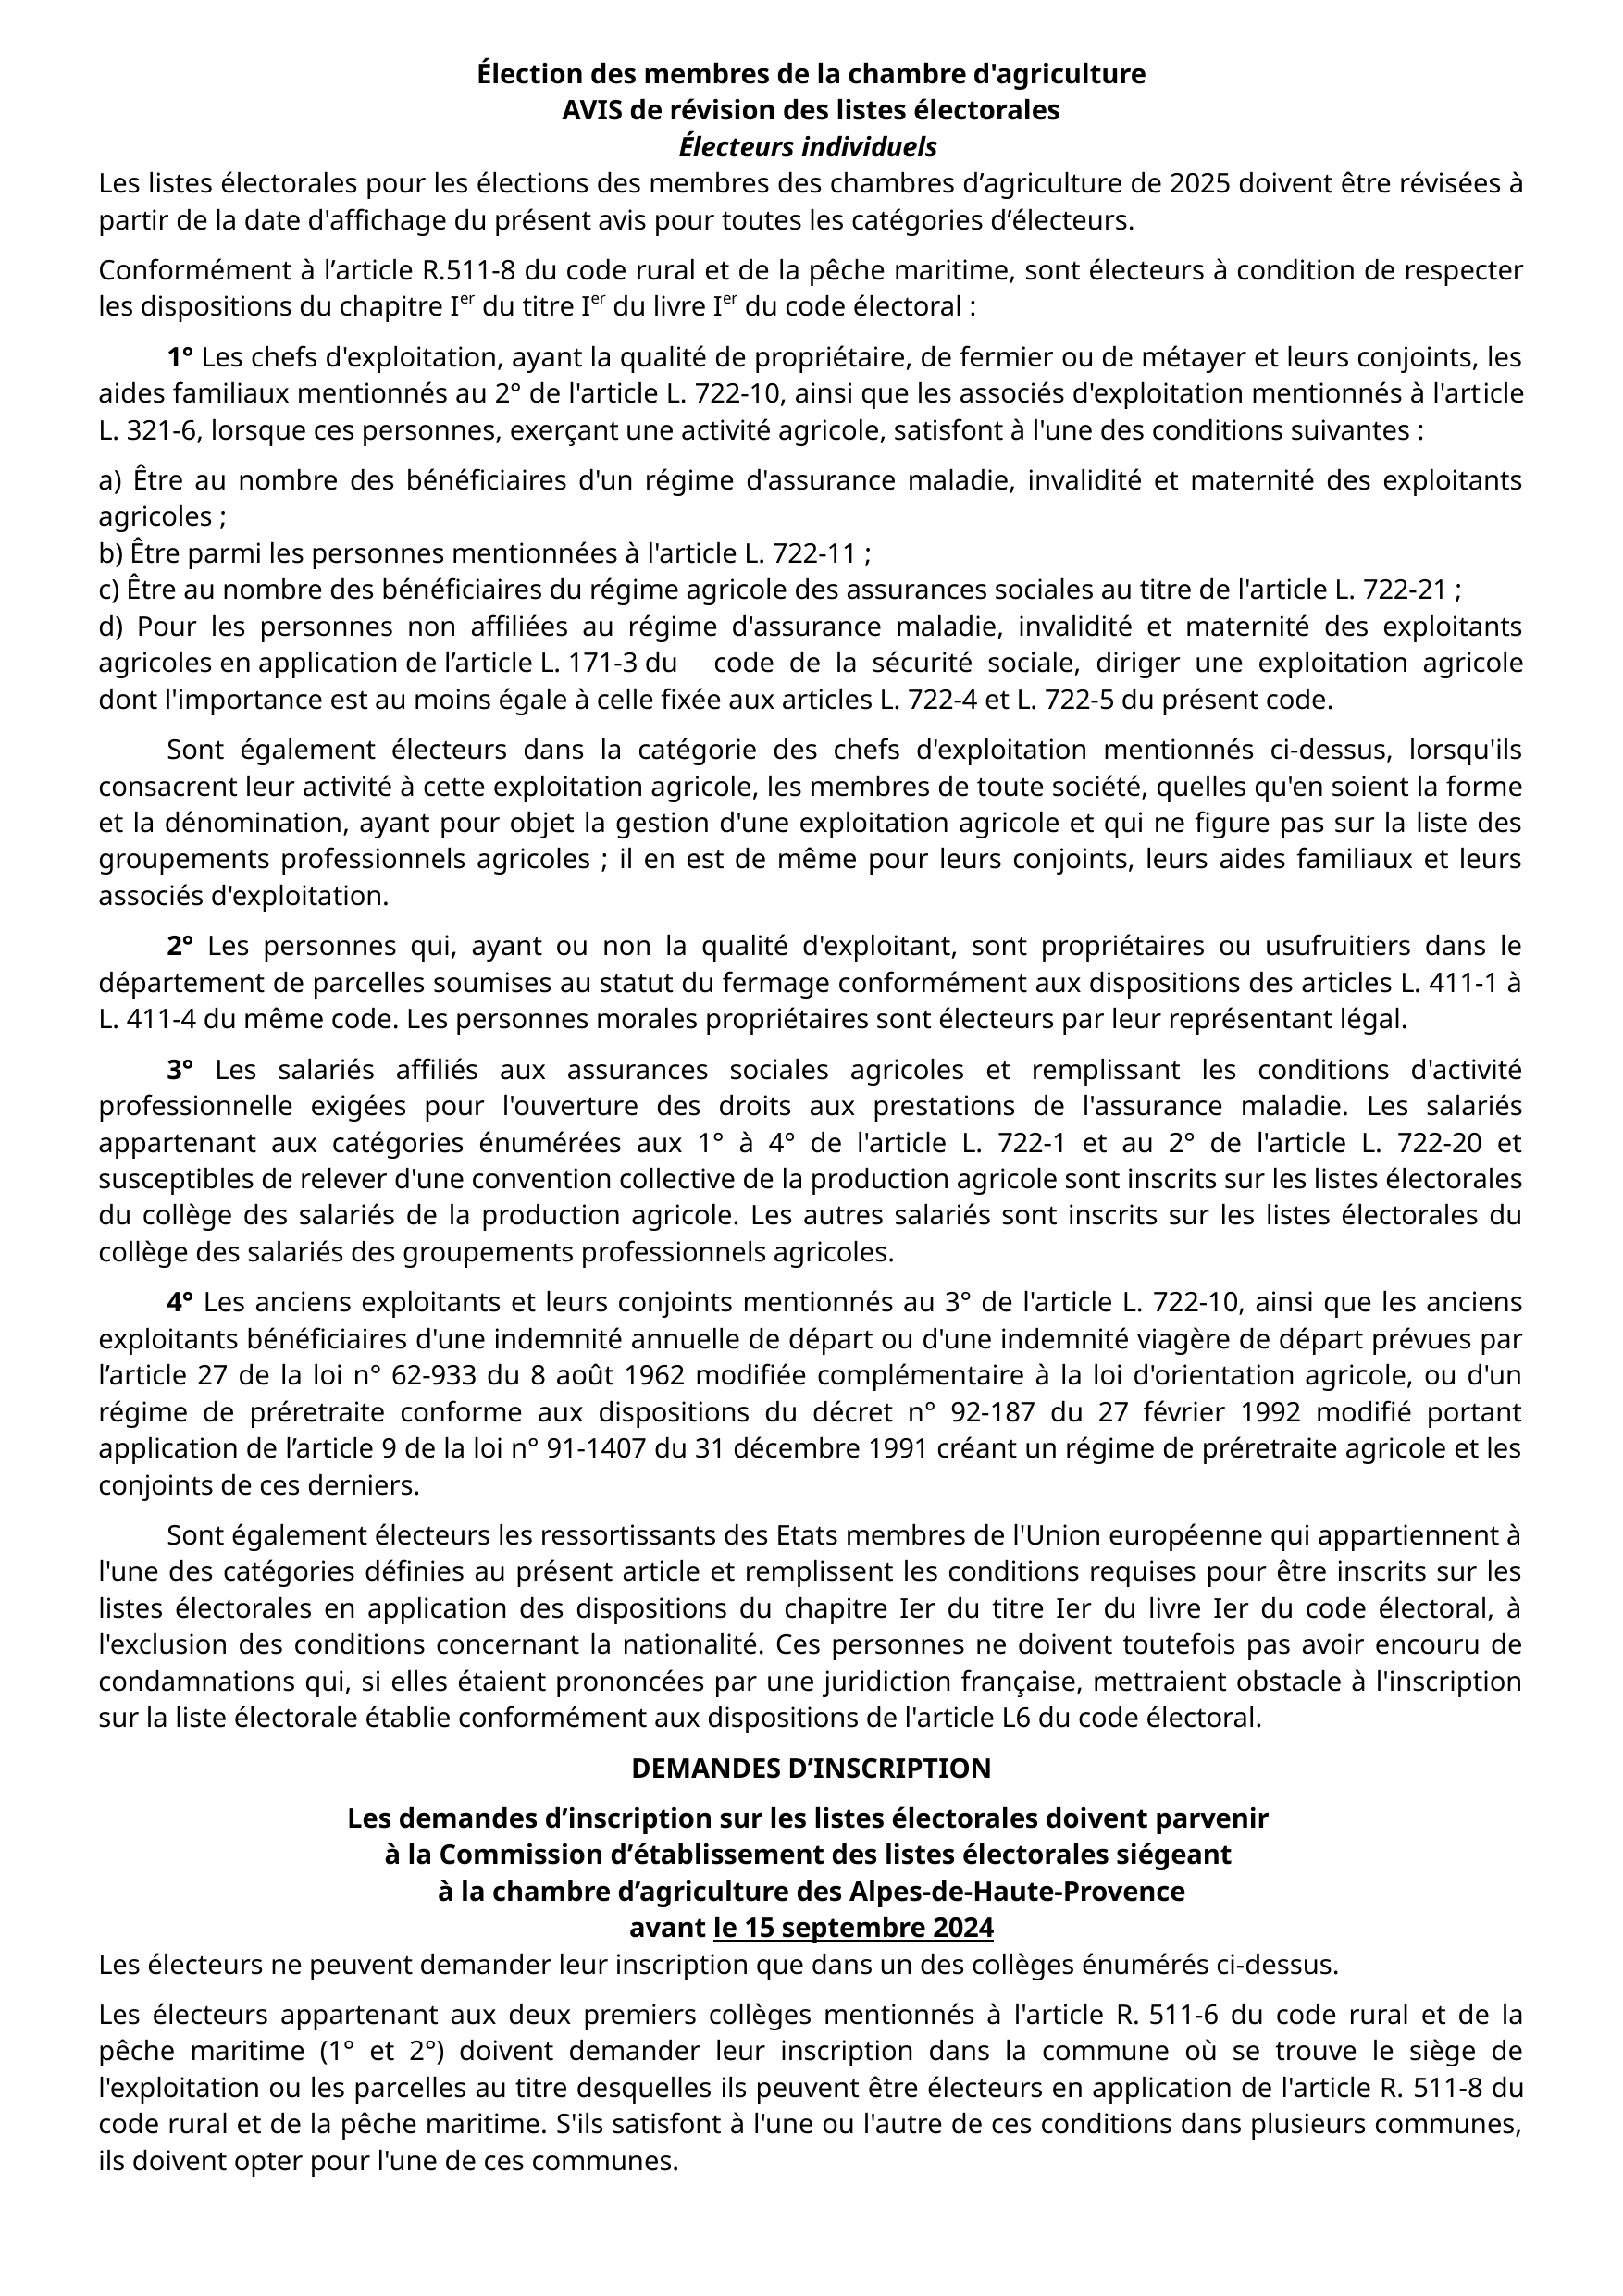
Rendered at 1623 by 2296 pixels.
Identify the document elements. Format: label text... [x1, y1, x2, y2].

text à la chambre d’agriculture des Alpes-de-Haute-Provence [98, 1872, 1525, 1909]
text c) Être au nombre des bénéficiaires du régime agricole des assurances sociales au titre de l'article L. 722-21 ; [98, 571, 1525, 607]
text Électeurs individuels [98, 128, 1525, 165]
text Conformément à l’article R.511-8 du code rural et de la pêche maritime, sont électeurs à condition de respecter les dispositions du chapitre Ier du titre Ier du livre Ier du code électoral : [98, 251, 1525, 324]
text Les listes électorales pour les élections des membres des chambres d’agriculture de 2025 doivent être révisées à partir de la date d'affichage du présent avis pour toutes les catégories d’électeurs. [98, 165, 1525, 238]
text Les électeurs appartenant aux deux premiers collèges mentionnés à l'article R. 511-6 du code rural et de la pêche maritime (1° et 2°) doivent demander leur inscription dans la commune où se trouve le siège de l'exploitation ou les parcelles au titre desquelles ils peuvent être électeurs en application de l'article R. 511-8 du code rural et de la pêche maritime. S'ils satisfont à l'une ou l'autre de ces conditions dans plusieurs communes, ils doivent opter pour l'une de ces communes. [98, 1995, 1525, 2178]
text à la Commission d’établissement des listes électorales siégeant [98, 1836, 1525, 1872]
text a) Être au nombre des bénéficiaires d'un régime d'assurance maladie, invalidité et maternité des exploitants agricoles ; [98, 461, 1525, 534]
text AVIS de révision des listes électorales [98, 92, 1525, 128]
text d) Pour les personnes non affiliées au régime d'assurance maladie, invalidité et maternité des exploitants agricoles en application de l’article L. 171-3 du code de la sécurité sociale, diriger une exploitation agricole dont l'importance est au moins égale à celle fixée aux articles L. 722-4 et L. 722-5 du présent code. [98, 607, 1525, 717]
text Les électeurs ne peuvent demander leur inscription que dans un des collèges énumérés ci-dessus. [98, 1945, 1525, 1982]
text b) Être parmi les personnes mentionnées à l'article L. 722-11 ; [98, 534, 1525, 571]
text Les demandes d’inscription sur les listes électorales doivent parvenir [98, 1799, 1525, 1836]
text avant le 15 septembre 2024 [98, 1909, 1525, 1945]
text 1° Les chefs d'exploitation, ayant la qualité de propriétaire, de fermier ou de métayer et leurs conjoints, les aides familiaux mentionnés au 2° de l'article L. 722-10, ainsi que les associés d'exploitation mentionnés à l'article L. 321-6, lorsque ces personnes, exerçant une activité agricole, satisfont à l'une des conditions suivantes : [98, 338, 1525, 447]
text Élection des membres de la chambre d'agriculture [98, 55, 1525, 92]
